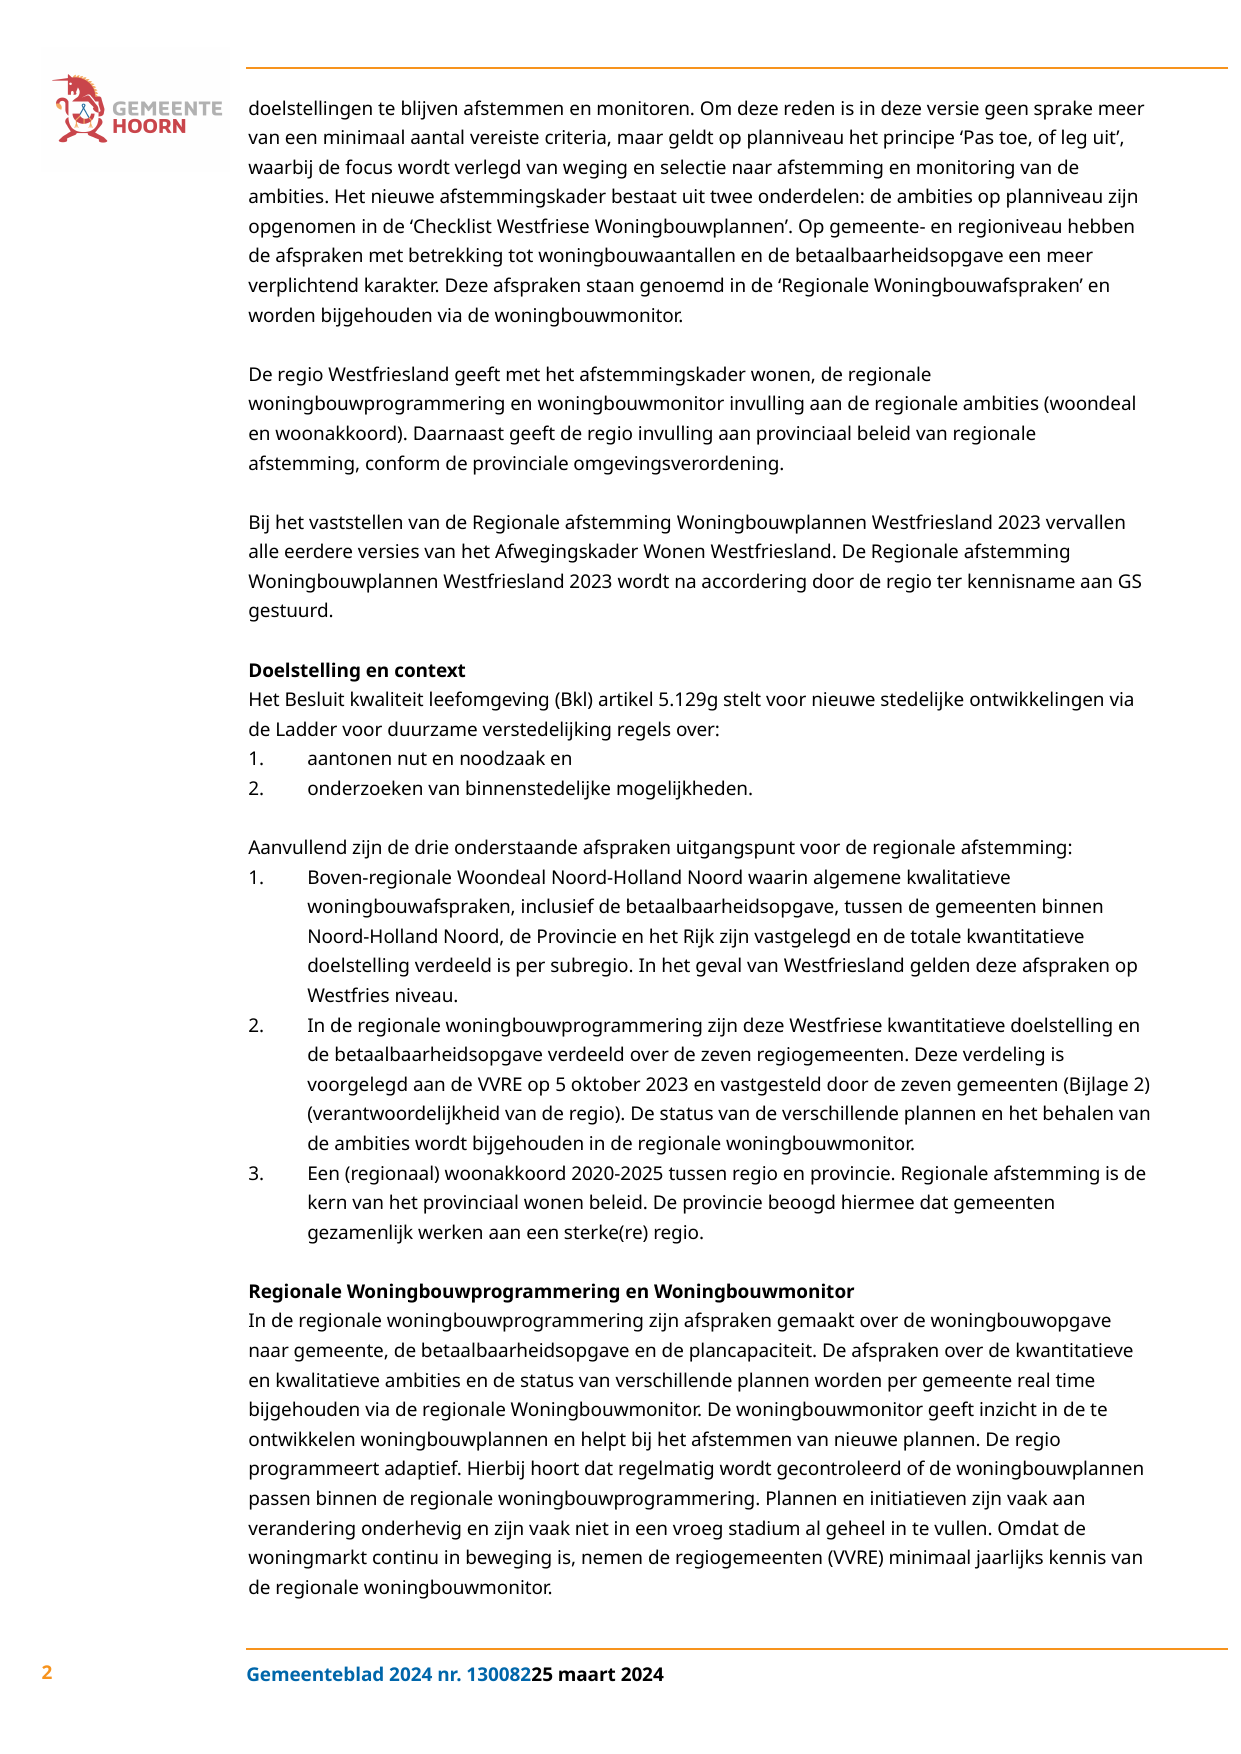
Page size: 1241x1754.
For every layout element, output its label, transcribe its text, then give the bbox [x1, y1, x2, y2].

list Een (regionaal) woonakkoord 2020-2025 tussen regio en provincie. Regionale afstemming is de kern van het provinciaal wonen beleid. De provincie beoogd hiermee dat gemeenten gezamenlijk werken aan een sterke(re) regio. [248, 1160, 1152, 1245]
list Boven-regionale Woondeal Noord-Holland Noord waarin algemene kwalitatieve woningbouwafspraken, inclusief de betaalbaarheidsopgave, tussen de gemeenten binnen Noord-Holland Noord, de Provincie en het Rijk zijn vastgelegd en de totale kwantitatieve doelstelling verdeeld is per subregio. In het geval van Westfriesland gelden deze afspraken op Westfries niveau. [248, 864, 1152, 1008]
text Aanvullend zijn de drie onderstaande afspraken uitgangspunt voor de regionale afstemming: [248, 834, 1152, 860]
text In de regionale woningbouwprogrammering zijn afspraken gemaakt over de woningbouwopgave naar gemeente, de betaalbaarheidsopgave en de plancapaciteit. De afspraken over de kwantitatieve en kwalitatieve ambities en de status van verschillende plannen worden per gemeente real time bijgehouden via de regionale Woningbouwmonitor. De woningbouwmonitor geeft inzicht in de te ontwikkelen woningbouwplannen en helpt bij het afstemmen van nieuwe plannen. De regio programmeert adaptief. Hierbij hoort dat regelmatig wordt gecontroleerd of de woningbouwplannen passen binnen de regionale woningbouwprogrammering. Plannen en initiatieven zijn vaak aan verandering onderhevig en zijn vaak niet in een vroeg stadium al geheel in te vullen. Omdat de woningmarkt continu in beweging is, nemen de regiogemeenten (VVRE) minimaal jaarlijks kennis van de regionale woningbouwmonitor. [248, 1308, 1152, 1600]
text Het Besluit kwaliteit leefomgeving (Bkl) artikel 5.129g stelt voor nieuwe stedelijke ontwikkelingen via de Ladder voor duurzame verstedelijking regels over: [248, 686, 1152, 742]
picture [41, 47, 231, 172]
text Regionale Woningbouwprogrammering en Woningbouwmonitor [248, 1278, 1152, 1304]
list aantonen nut en noodzaak en [248, 746, 1152, 771]
list In de regionale woningbouwprogrammering zijn deze Westfriese kwantitatieve doelstelling en de betaalbaarheidsopgave verdeeld over de zeven regiogemeenten. Deze verdeling is voorgelegd aan de VVRE op 5 oktober 2023 en vastgesteld door de zeven gemeenten (Bijlage 2) (verantwoordelijkheid van de regio). De status van de verschillende plannen en het behalen van de ambities wordt bijgehouden in de regionale woningbouwmonitor. [248, 1012, 1152, 1156]
text Doelstelling en context [248, 657, 1152, 683]
text Bij het vaststellen van de Regionale afstemming Woningbouwplannen Westfriesland 2023 vervallen alle eerdere versies van het Afwegingskader Wonen Westfriesland. De Regionale afstemming Woningbouwplannen Westfriesland 2023 wordt na accordering door de regio ter kennisname aan GS gestuurd. [248, 509, 1152, 623]
list onderzoeken van binnenstedelijke mogelijkheden. [248, 775, 1152, 801]
text De regio Westfriesland geeft met het afstemmingskader wonen, de regionale woningbouwprogrammering en woningbouwmonitor invulling aan de regionale ambities (woondeal en woonakkoord). Daarnaast geeft de regio invulling aan provinciaal beleid van regionale afstemming, conform de provinciale omgevingsverordening. [248, 361, 1152, 476]
text doelstellingen te blijven afstemmen en monitoren. Om deze reden is in deze versie geen sprake meer van een minimaal aantal vereiste criteria, maar geldt op planniveau het principe ‘Pas toe, of leg uit’, waarbij de focus wordt verlegd van weging en selectie naar afstemming en monitoring van de ambities. Het nieuwe afstemmingskader bestaat uit twee onderdelen: de ambities op planniveau zijn opgenomen in de ‘Checklist Westfriese Woningbouwplannen’. Op gemeente- en regioniveau hebben de afspraken met betrekking tot woningbouwaantallen en de betaalbaarheidsopgave een meer verplichtend karakter. Deze afspraken staan genoemd in de ‘Regionale Woningbouwafspraken’ en worden bijgehouden via de woningbouwmonitor. [248, 95, 1152, 328]
